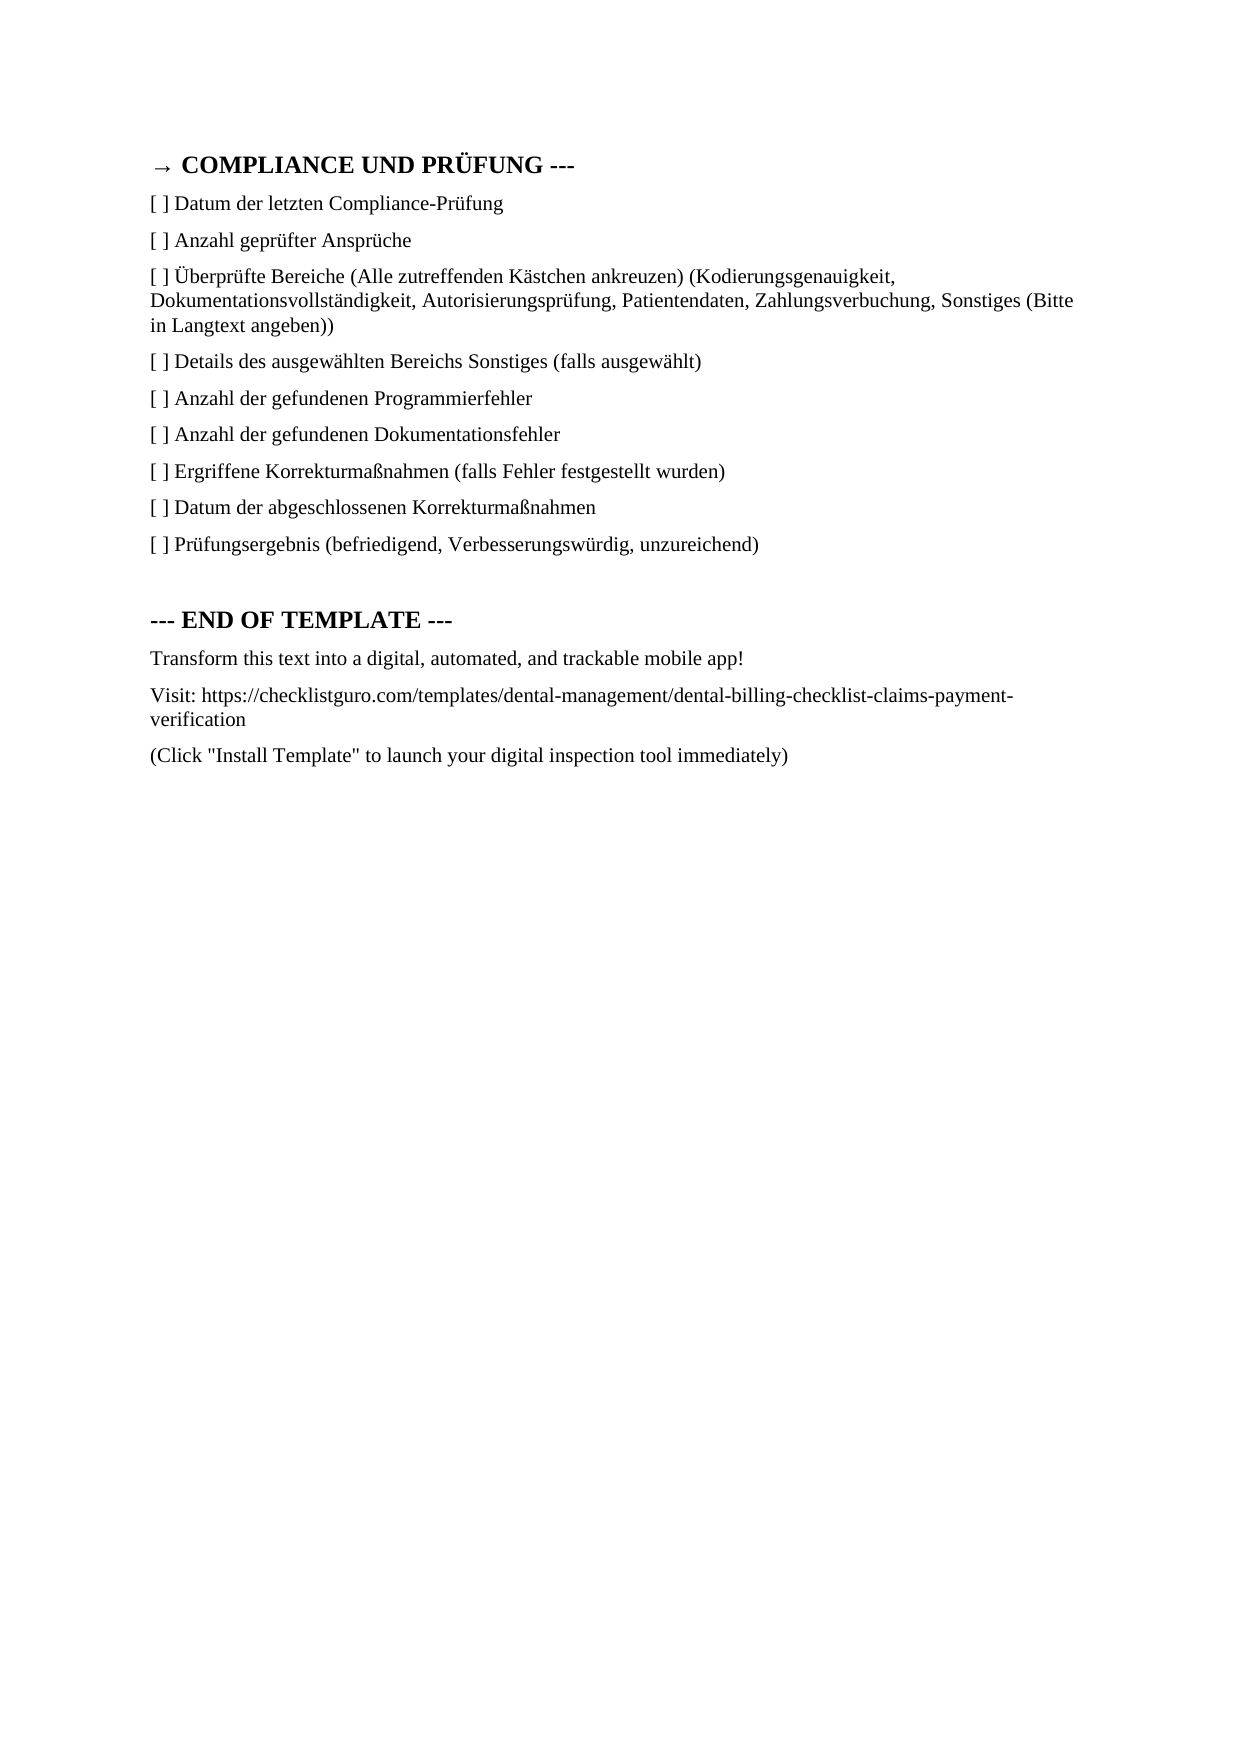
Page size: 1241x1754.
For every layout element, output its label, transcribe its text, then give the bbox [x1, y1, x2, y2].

text [ ] Anzahl der gefundenen Dokumentationsfehler [150, 422, 1090, 446]
text [ ] Prüfungsergebnis (befriedigend, Verbesserungswürdig, unzureichend) [150, 532, 1090, 556]
text (Click "Install Template" to launch your digital inspection tool immediately) [150, 743, 1090, 767]
text [ ] Datum der letzten Compliance-Prüfung [150, 191, 1090, 215]
text --- END OF TEMPLATE --- [150, 605, 1090, 634]
text [ ] Anzahl geprüfter Ansprüche [150, 228, 1090, 252]
text [ ] Anzahl der gefundenen Programmierfehler [150, 386, 1090, 410]
text [ ] Datum der abgeschlossenen Korrekturmaßnahmen [150, 495, 1090, 519]
text [ ] Details des ausgewählten Bereichs Sonstiges (falls ausgewählt) [150, 349, 1090, 373]
text [ ] Überprüfte Bereiche (Alle zutreffenden Kästchen ankreuzen) (Kodierungsgenauigkeit, Dokumentationsvollständigkeit, Autorisierungsprüfung, Patientendaten, Zahlungsverbuchung, Sonstiges (Bitte in Langtext angeben)) [150, 264, 1090, 337]
text [ ] Ergriffene Korrekturmaßnahmen (falls Fehler festgestellt wurden) [150, 459, 1090, 483]
text → COMPLIANCE UND PRÜFUNG --- [150, 150, 1090, 179]
text Visit: https://checklistguro.com/templates/dental-management/dental-billing-checklist-claims-payment-verification [150, 683, 1090, 731]
text Transform this text into a digital, automated, and trackable mobile app! [150, 646, 1090, 670]
